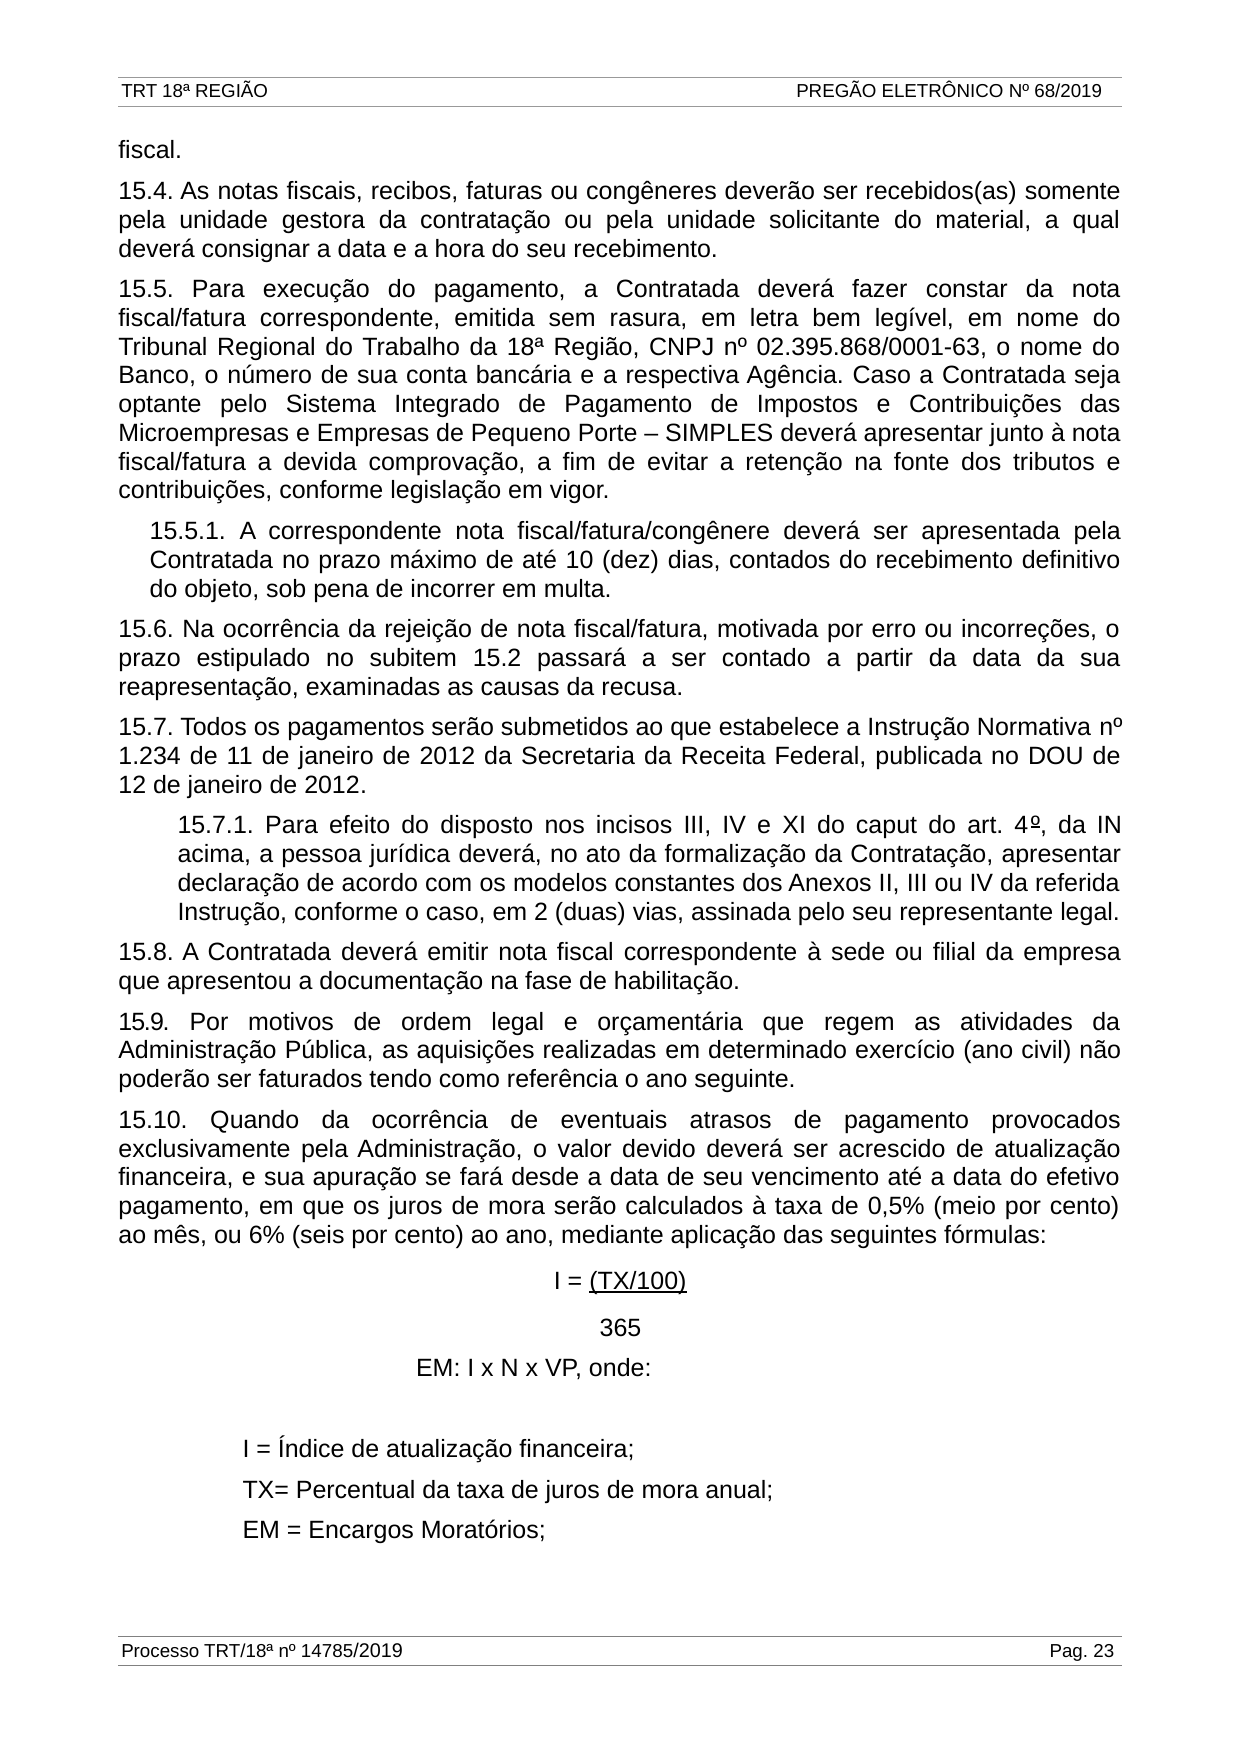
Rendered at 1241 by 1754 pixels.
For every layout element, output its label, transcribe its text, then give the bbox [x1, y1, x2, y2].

text 15.5.1. A correspondente nota fiscal/fatura/congênere deverá ser apresentada pela Contratada no prazo máximo de até 10 (dez) dias, contados do recebimento definitivo do objeto, sob pena de incorrer em multa. [149, 516, 1122, 602]
text fiscal. [118, 136, 1122, 164]
text 365 [118, 1313, 1122, 1342]
text 15.10. Quando da ocorrência de eventuais atrasos de pagamento provocados exclusivamente pela Administração, o valor devido deverá ser acrescido de atualização financeira, e sua apuração se fará desde a data de seu vencimento até a data do efetivo pagamento, em que os juros de mora serão calculados à taxa de 0,5% (meio por cento) ao mês, ou 6% (seis por cento) ao ano, mediante aplicação das seguintes fórmulas: [118, 1105, 1122, 1249]
text TX= Percentual da taxa de juros de mora anual; [242, 1475, 1122, 1504]
text 15.7.1. Para efeito do disposto nos incisos III, IV e XI do caput do art. 4º, da IN acima, a pessoa jurídica deverá, no ato da formalização da Contratação, apresentar declaração de acordo com os modelos constantes dos Anexos II, III ou IV da referida Instrução, conforme o caso, em 2 (duas) vias, assinada pelo seu representante legal. [177, 811, 1122, 926]
text 15.8. A Contratada deverá emitir nota fiscal correspondente à sede ou filial da empresa que apresentou a documentação na fase de habilitação. [118, 937, 1122, 995]
text EM = Encargos Moratórios; [242, 1516, 1122, 1544]
text EM: I x N x VP, onde: [118, 1353, 1122, 1382]
text 15.5. Para execução do pagamento, a Contratada deverá fazer constar da nota fiscal/fatura correspondente, emitida sem rasura, em letra bem legível, em nome do Tribunal Regional do Trabalho da 18ª Região, CNPJ nº 02.395.868/0001-63, o nome do Banco, o número de sua conta bancária e a respectiva Agência. Caso a Contratada seja optante pelo Sistema Integrado de Pagamento de Impostos e Contribuições das Microempresas e Empresas de Pequeno Porte – SIMPLES deverá apresentar junto à nota fiscal/fatura a devida comprovação, a fim de evitar a retenção na fonte dos tributos e contribuições, conforme legislação em vigor. [118, 274, 1122, 504]
text I = Índice de atualização financeira; [242, 1434, 1122, 1463]
text 15.4. As notas fiscais, recibos, faturas ou congêneres deverão ser recebidos(as) somente pela unidade gestora da contratação ou pela unidade solicitante do material, a qual deverá consignar a data e a hora do seu recebimento. [118, 176, 1122, 262]
text I = (TX/100) [118, 1266, 1122, 1295]
text 15.6. Na ocorrência da rejeição de nota fiscal/fatura, motivada por erro ou incorreções, o prazo estipulado no subitem 15.2 passará a ser contado a partir da data da sua reapresentação, examinadas as causas da recusa. [118, 614, 1122, 701]
text 15.9. Por motivos de ordem legal e orçamentária que regem as atividades da Administração Pública, as aquisições realizadas em determinado exercício (ano civil) não poderão ser faturados tendo como referência o ano seguinte. [118, 1007, 1122, 1093]
text 15.7. Todos os pagamentos serão submetidos ao que estabelece a Instrução Normativa nº 1.234 de 11 de janeiro de 2012 da Secretaria da Receita Federal, publicada no DOU de 12 de janeiro de 2012. [118, 712, 1122, 799]
